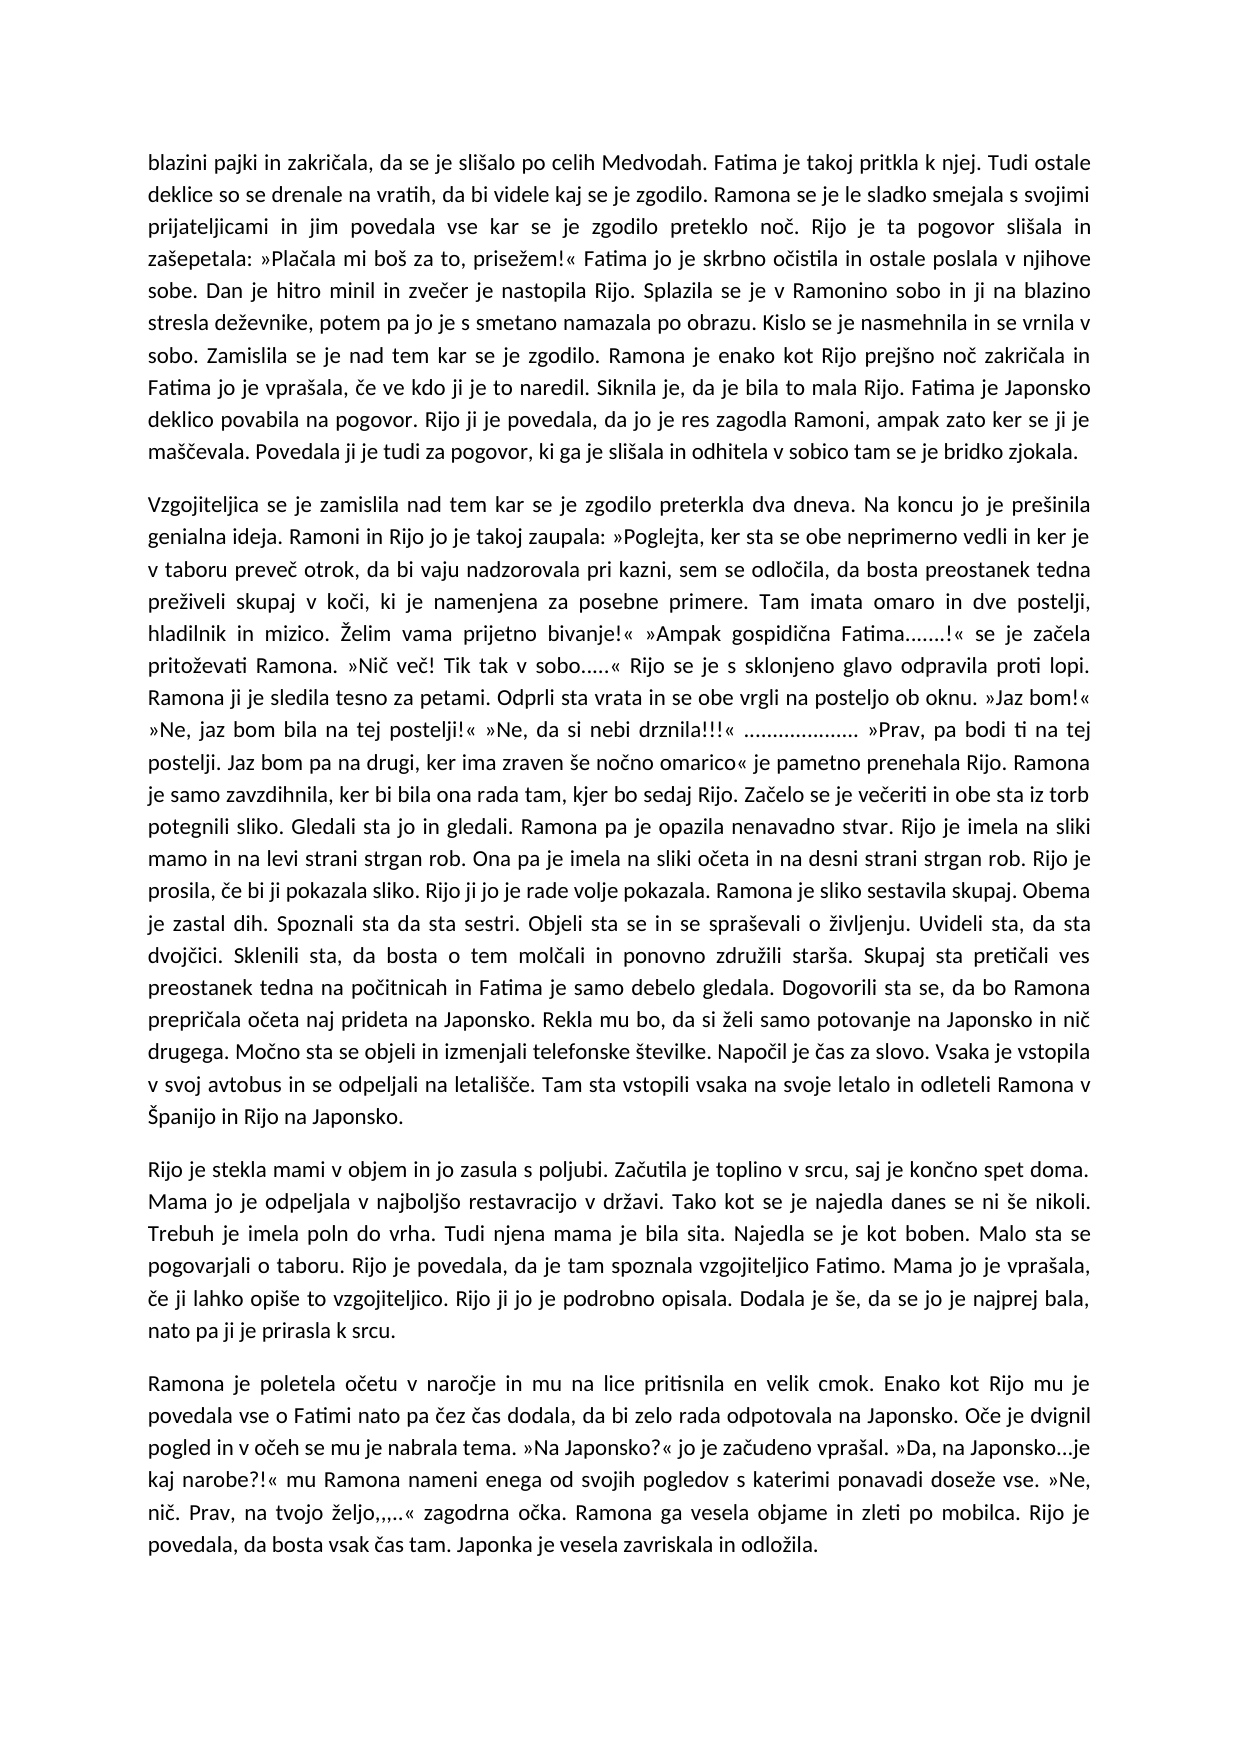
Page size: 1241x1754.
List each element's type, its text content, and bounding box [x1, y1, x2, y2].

text Ramona je poletela očetu v naročje in mu na lice pritisnila en velik cmok. Enako kot Rijo mu je povedala vse o Fatimi nato pa čez čas dodala, da bi zelo rada odpotovala na Japonsko. Oče je dvignil pogled in v očeh se mu je nabrala tema. »Na Japonsko?« jo je začudeno vprašal. »Da, na Japonsko...je kaj narobe?!« mu Ramona nameni enega od svojih pogledov s katerimi ponavadi doseže vse. »Ne, nič. Prav, na tvojo željo,,,..« zagodrna očka. Ramona ga vesela objame in zleti po mobilca. Rijo je povedala, da bosta vsak čas tam. Japonka je vesela zavriskala in odložila. [148, 1369, 1093, 1558]
text Vzgojiteljica se je zamislila nad tem kar se je zgodilo preterkla dva dneva. Na koncu jo je prešinila genialna ideja. Ramoni in Rijo jo je takoj zaupala: »Poglejta, ker sta se obe neprimerno vedli in ker je v taboru preveč otrok, da bi vaju nadzorovala pri kazni, sem se odločila, da bosta preostanek tedna preživeli skupaj v koči, ki je namenjena za posebne primere. Tam imata omaro in dve postelji, hladilnik in mizico. Želim vama prijetno bivanje!« »Ampak gospidična Fatima.......!« se je začela pritoževati Ramona. »Nič več! Tik tak v sobo.....« Rijo se je s sklonjeno glavo odpravila proti lopi. Ramona ji je sledila tesno za petami. Odprli sta vrata in se obe vrgli na posteljo ob oknu. »Jaz bom!« »Ne, jaz bom bila na tej postelji!« »Ne, da si nebi drznila!!!« .................... »Prav, pa bodi ti na tej postelji. Jaz bom pa na drugi, ker ima zraven še nočno omarico« je pametno prenehala Rijo. Ramona je samo zavzdihnila, ker bi bila ona rada tam, kjer bo sedaj Rijo. Začelo se je večeriti in obe sta iz torb potegnili sliko. Gledali sta jo in gledali. Ramona pa je opazila nenavadno stvar. Rijo je imela na sliki mamo in na levi strani strgan rob. Ona pa je imela na sliki očeta in na desni strani strgan rob. Rijo je prosila, če bi ji pokazala sliko. Rijo ji jo je rade volje pokazala. Ramona je sliko sestavila skupaj. Obema je zastal dih. Spoznali sta da sta sestri. Objeli sta se in se spraševali o življenju. Uvideli sta, da sta dvojčici. Sklenili sta, da bosta o tem molčali in ponovno združili starša. Skupaj sta pretičali ves preostanek tedna na počitnicah in Fatima je samo debelo gledala. Dogovorili sta se, da bo Ramona prepričala očeta naj prideta na Japonsko. Rekla mu bo, da si želi samo potovanje na Japonsko in nič drugega. Močno sta se objeli in izmenjali telefonske številke. Napočil je čas za slovo. Vsaka je vstopila v svoj avtobus in se odpeljali na letališče. Tam sta vstopili vsaka na svoje letalo in odleteli Ramona v Španijo in Rijo na Japonsko. [148, 490, 1093, 1130]
text blazini pajki in zakričala, da se je slišalo po celih Medvodah. Fatima je takoj pritkla k njej. Tudi ostale deklice so se drenale na vratih, da bi videle kaj se je zgodilo. Ramona se je le sladko smejala s svojimi prijateljicami in jim povedala vse kar se je zgodilo preteklo noč. Rijo je ta pogovor slišala in zašepetala: »Plačala mi boš za to, prisežem!« Fatima jo je skrbno očistila in ostale poslala v njihove sobe. Dan je hitro minil in zvečer je nastopila Rijo. Splazila se je v Ramonino sobo in ji na blazino stresla deževnike, potem pa jo je s smetano namazala po obrazu. Kislo se je nasmehnila in se vrnila v sobo. Zamislila se je nad tem kar se je zgodilo. Ramona je enako kot Rijo prejšno noč zakričala in Fatima jo je vprašala, če ve kdo ji je to naredil. Siknila je, da je bila to mala Rijo. Fatima je Japonsko deklico povabila na pogovor. Rijo ji je povedala, da jo je res zagodla Ramoni, ampak zato ker se ji je maščevala. Povedala ji je tudi za pogovor, ki ga je slišala in odhitela v sobico tam se je bridko zjokala. [148, 148, 1093, 465]
text Rijo je stekla mami v objem in jo zasula s poljubi. Začutila je toplino v srcu, saj je končno spet doma. Mama jo je odpeljala v najboljšo restavracijo v državi. Tako kot se je najedla danes se ni še nikoli. Trebuh je imela poln do vrha. Tudi njena mama je bila sita. Najedla se je kot boben. Malo sta se pogovarjali o taboru. Rijo je povedala, da je tam spoznala vzgojiteljico Fatimo. Mama jo je vprašala, če ji lahko opiše to vzgojiteljico. Rijo ji jo je podrobno opisala. Dodala je še, da se jo je najprej bala, nato pa ji je prirasla k srcu. [148, 1155, 1093, 1344]
